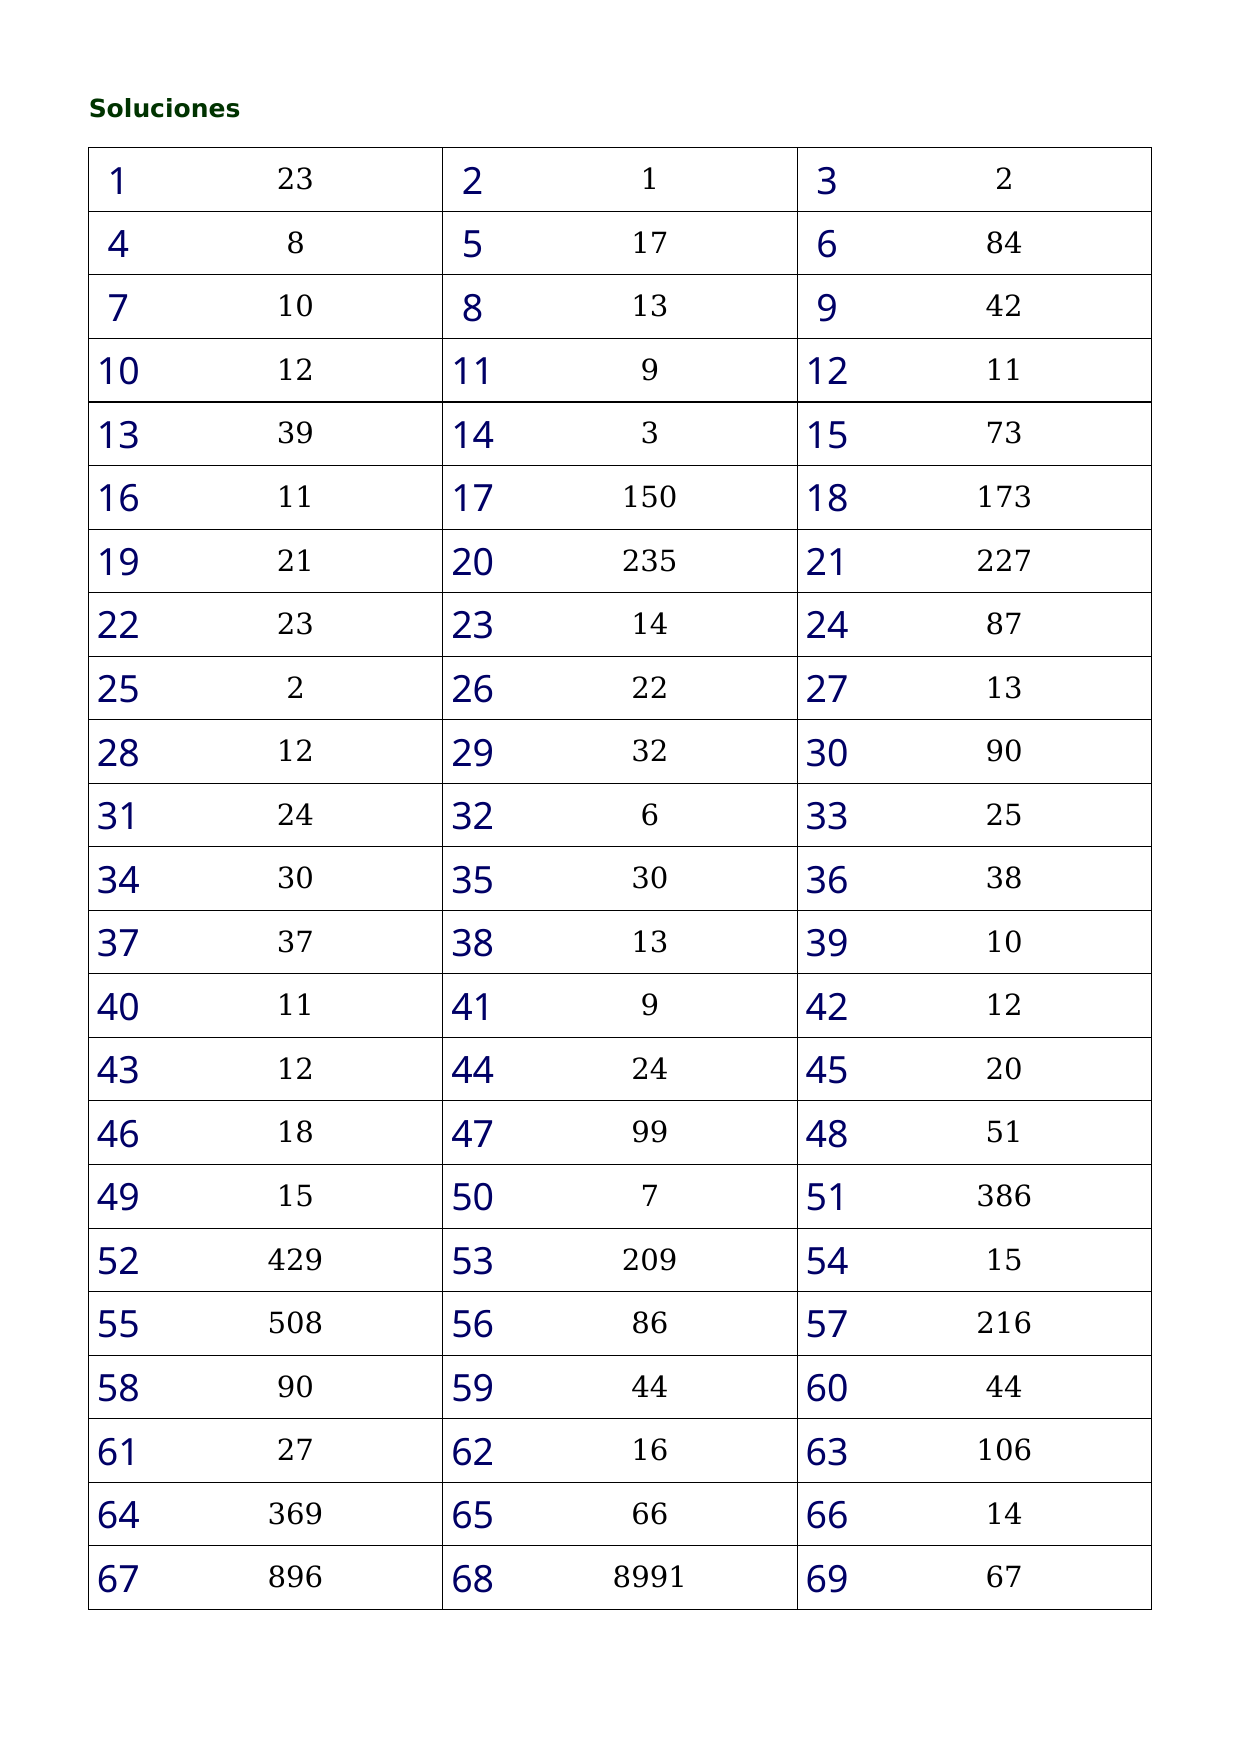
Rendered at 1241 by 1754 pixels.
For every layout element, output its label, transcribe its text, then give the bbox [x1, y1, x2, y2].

table_cell 61 [89, 1419, 147, 1482]
table_cell 17 [443, 466, 502, 528]
table_cell 63 [798, 1419, 856, 1482]
table_cell 12 [856, 974, 1151, 1037]
table_cell 30 [148, 847, 442, 910]
table_header 23 [148, 148, 442, 211]
table_cell 42 [798, 974, 856, 1037]
table_cell 52 [89, 1229, 147, 1291]
table_cell 11 [443, 339, 502, 401]
table_cell 22 [89, 593, 147, 656]
table_cell 44 [502, 1356, 797, 1418]
table_cell 18 [148, 1101, 442, 1164]
table_cell 43 [89, 1038, 147, 1100]
table_cell 27 [798, 657, 856, 719]
table_cell 10 [89, 339, 147, 401]
table_cell 15 [856, 1229, 1151, 1291]
table_header 1 [502, 148, 797, 211]
table_cell 23 [443, 593, 502, 656]
table_cell 6 [798, 212, 856, 274]
table_cell 14 [856, 1483, 1151, 1545]
table_cell 44 [443, 1038, 502, 1100]
table_cell 30 [502, 847, 797, 910]
table_cell 24 [148, 784, 442, 846]
table_cell 150 [502, 466, 797, 528]
table_cell 86 [502, 1292, 797, 1354]
table_cell 57 [798, 1292, 856, 1354]
table_cell 14 [443, 403, 502, 465]
table_cell 64 [89, 1483, 147, 1545]
table_cell 50 [443, 1165, 502, 1227]
table_cell 386 [856, 1165, 1151, 1227]
table_cell 9 [502, 339, 797, 401]
table_cell 44 [856, 1356, 1151, 1418]
table_cell 67 [856, 1546, 1151, 1609]
table_cell 38 [443, 911, 502, 973]
table_cell 39 [148, 403, 442, 465]
table_cell 12 [148, 1038, 442, 1100]
table_cell 32 [443, 784, 502, 846]
table_cell 60 [798, 1356, 856, 1418]
table_cell 29 [443, 720, 502, 783]
table_cell 25 [856, 784, 1151, 846]
table_cell 13 [856, 657, 1151, 719]
table_cell 16 [89, 466, 147, 528]
table_cell 28 [89, 720, 147, 783]
table_cell 8 [443, 275, 502, 338]
table_cell 18 [798, 466, 856, 528]
table_cell 84 [856, 212, 1151, 274]
table_cell 508 [148, 1292, 442, 1354]
table_cell 15 [148, 1165, 442, 1227]
table_cell 21 [798, 530, 856, 592]
table_cell 24 [502, 1038, 797, 1100]
table_header 2 [443, 148, 502, 211]
table_cell 8991 [502, 1546, 797, 1609]
table_cell 37 [89, 911, 147, 973]
table_cell 45 [798, 1038, 856, 1100]
table_cell 429 [148, 1229, 442, 1291]
table_cell 40 [89, 974, 147, 1037]
table_cell 6 [502, 784, 797, 846]
table_cell 53 [443, 1229, 502, 1291]
table_cell 32 [502, 720, 797, 783]
table_cell 55 [89, 1292, 147, 1354]
table_cell 209 [502, 1229, 797, 1291]
table_cell 34 [89, 847, 147, 910]
table_cell 36 [798, 847, 856, 910]
table_cell 65 [443, 1483, 502, 1545]
table_cell 896 [148, 1546, 442, 1609]
table_cell 67 [89, 1546, 147, 1609]
table_cell 51 [856, 1101, 1151, 1164]
table_cell 227 [856, 530, 1151, 592]
table_cell 12 [148, 339, 442, 401]
table_cell 24 [798, 593, 856, 656]
table_cell 37 [148, 911, 442, 973]
table_cell 87 [856, 593, 1151, 656]
table_header 3 [798, 148, 856, 211]
table_cell 8 [148, 212, 442, 274]
table_cell 90 [148, 1356, 442, 1418]
table_cell 12 [798, 339, 856, 401]
table_cell 59 [443, 1356, 502, 1418]
table_cell 51 [798, 1165, 856, 1227]
table_cell 99 [502, 1101, 797, 1164]
table_cell 11 [148, 974, 442, 1037]
table_cell 20 [856, 1038, 1151, 1100]
table_cell 46 [89, 1101, 147, 1164]
table_cell 66 [502, 1483, 797, 1545]
table_cell 13 [502, 275, 797, 338]
table_cell 39 [798, 911, 856, 973]
table_cell 13 [502, 911, 797, 973]
table_cell 4 [89, 212, 147, 274]
table_cell 2 [148, 657, 442, 719]
table_cell 9 [798, 275, 856, 338]
table_cell 62 [443, 1419, 502, 1482]
table_cell 216 [856, 1292, 1151, 1354]
text Soluciones [88, 94, 1152, 124]
table_cell 66 [798, 1483, 856, 1545]
table_cell 369 [148, 1483, 442, 1545]
table_cell 16 [502, 1419, 797, 1482]
table_cell 10 [148, 275, 442, 338]
table_cell 42 [856, 275, 1151, 338]
table_cell 56 [443, 1292, 502, 1354]
table_cell 12 [148, 720, 442, 783]
table_cell 27 [148, 1419, 442, 1482]
table_cell 235 [502, 530, 797, 592]
table_cell 25 [89, 657, 147, 719]
table_cell 90 [856, 720, 1151, 783]
table_cell 106 [856, 1419, 1151, 1482]
table_cell 33 [798, 784, 856, 846]
table_header 1 [89, 148, 147, 211]
table_cell 22 [502, 657, 797, 719]
table_cell 68 [443, 1546, 502, 1609]
table_cell 7 [89, 275, 147, 338]
table_cell 58 [89, 1356, 147, 1418]
table_cell 41 [443, 974, 502, 1037]
table_cell 14 [502, 593, 797, 656]
table_cell 17 [502, 212, 797, 274]
table_cell 31 [89, 784, 147, 846]
table_cell 3 [502, 403, 797, 465]
table_cell 173 [856, 466, 1151, 528]
table_cell 69 [798, 1546, 856, 1609]
table_cell 38 [856, 847, 1151, 910]
table_cell 23 [148, 593, 442, 656]
table_cell 73 [856, 403, 1151, 465]
table_cell 7 [502, 1165, 797, 1227]
table_cell 11 [148, 466, 442, 528]
table_cell 49 [89, 1165, 147, 1227]
table_cell 15 [798, 403, 856, 465]
table_cell 9 [502, 974, 797, 1037]
table_cell 13 [89, 403, 147, 465]
table_cell 10 [856, 911, 1151, 973]
table_cell 47 [443, 1101, 502, 1164]
table_cell 35 [443, 847, 502, 910]
table_cell 30 [798, 720, 856, 783]
table_cell 20 [443, 530, 502, 592]
table_cell 21 [148, 530, 442, 592]
table_cell 48 [798, 1101, 856, 1164]
table_cell 26 [443, 657, 502, 719]
table_cell 5 [443, 212, 502, 274]
table_cell 19 [89, 530, 147, 592]
table_header 2 [856, 148, 1151, 211]
table_cell 54 [798, 1229, 856, 1291]
table_cell 11 [856, 339, 1151, 401]
